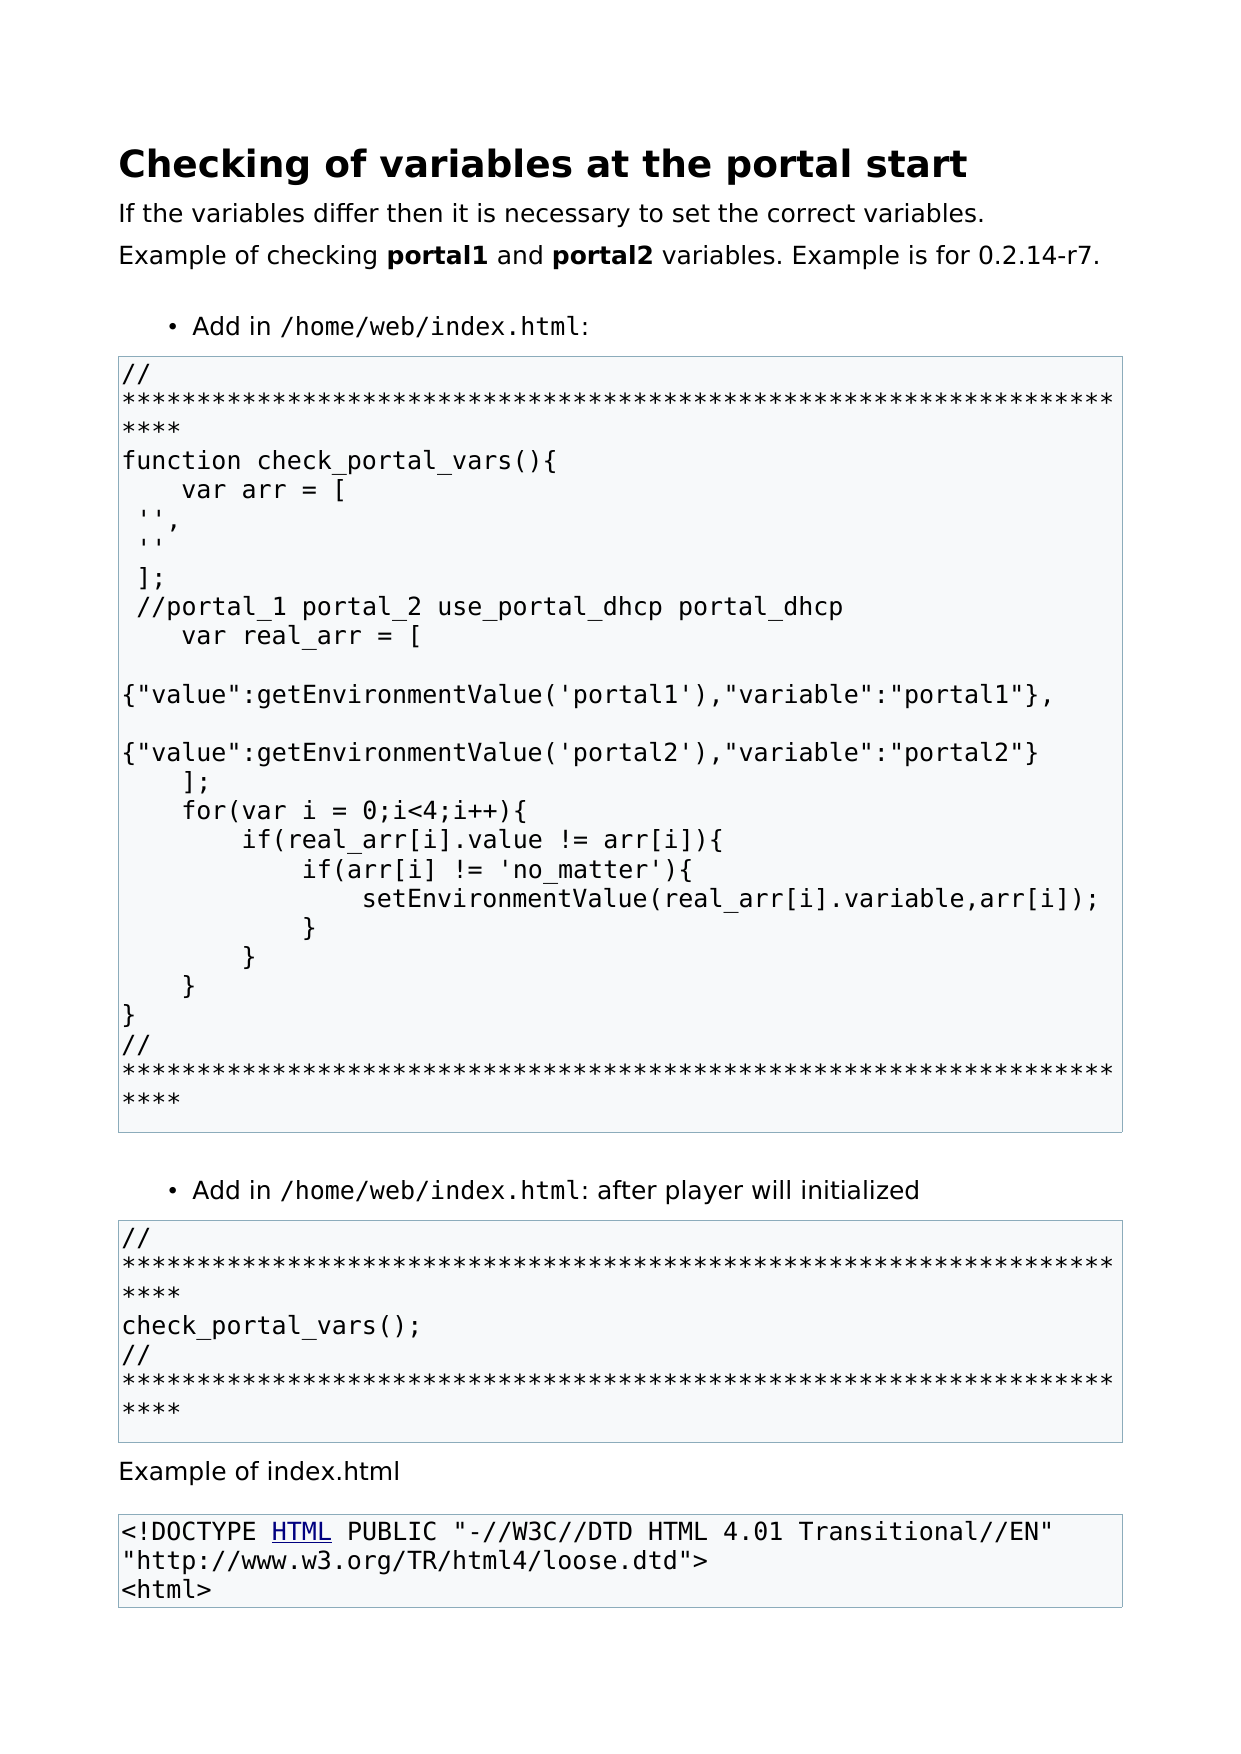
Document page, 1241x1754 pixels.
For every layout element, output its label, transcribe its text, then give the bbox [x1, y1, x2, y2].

table_header // ********************************************************************** function check_portal_vars(){ var arr = [ '', '' ]; //portal_1 portal_2 use_portal_dhcp portal_dhcp var real_arr = [ {"value":getEnvironmentValue('portal1'),"variable":"portal1"}, {"value":getEnvironmentValue('portal2'),"variable":"portal2"} ]; for(var i = 0;i<4;i++){ if(real_arr[i].value != arr[i]){ if(arr[i] != 'no_matter'){ setEnvironmentValue(real_arr[i].variable,arr[i]); } } } } // ********************************************************************** [119, 357, 1122, 1132]
text Example of index.html [118, 1457, 1122, 1486]
list Add in /home/web/index.html: after player will initialized [177, 1176, 1122, 1206]
text Example of checking portal1 and portal2 variables. Example is for 0.2.14-r7. [118, 241, 1122, 270]
table_header <!DOCTYPE HTML PUBLIC "-//W3C//DTD HTML 4.01 Transitional//EN" "http://www.w3.org/TR/html4/loose.dtd"> <html> [119, 1515, 1122, 1607]
text If the variables differ then it is necessary to set the correct variables. [118, 199, 1122, 228]
subtitle Checking of variables at the portal start [118, 143, 1122, 187]
list Add in /home/web/index.html: [177, 312, 1122, 341]
table_header // ********************************************************************** check_portal_vars(); // ********************************************************************** [119, 1221, 1122, 1442]
